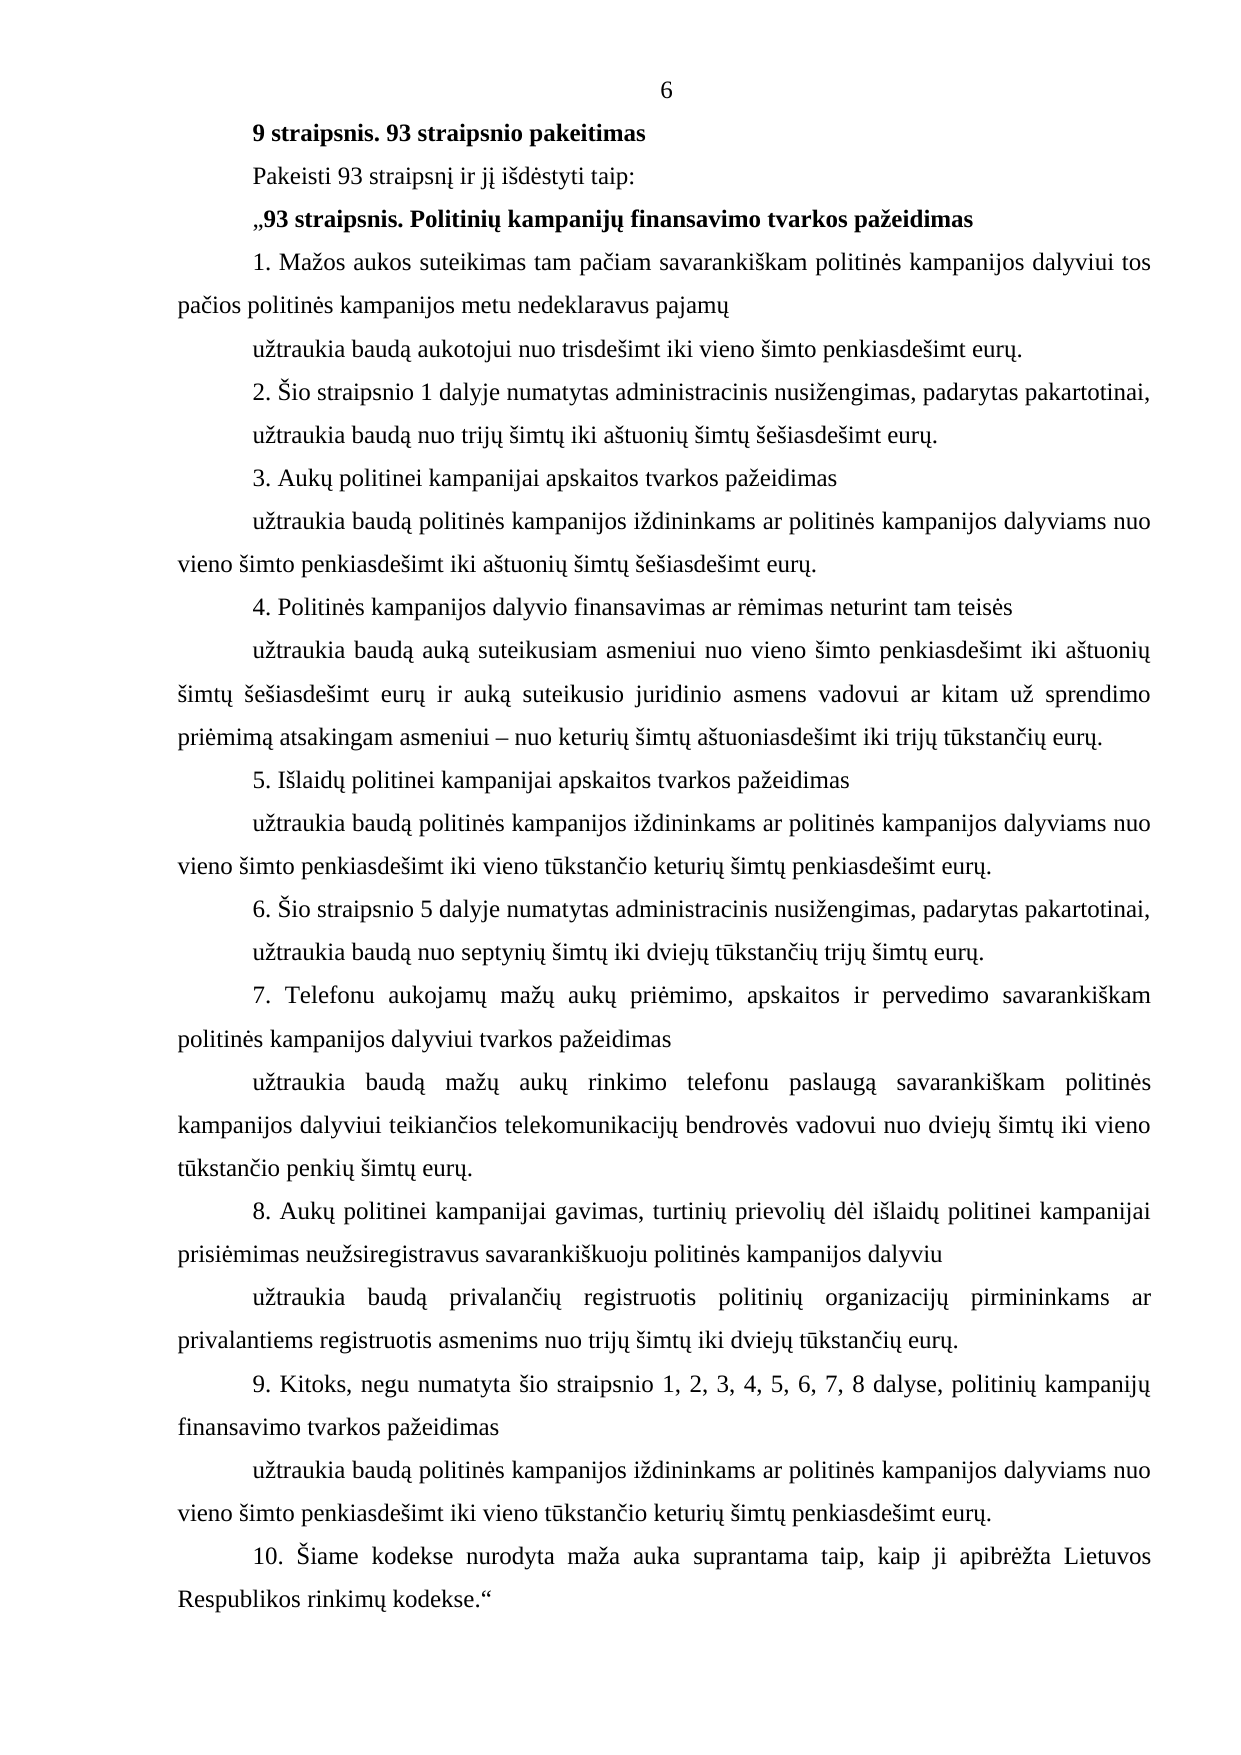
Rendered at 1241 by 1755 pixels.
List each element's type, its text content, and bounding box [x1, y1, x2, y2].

text Pakeisti 93 straipsnį ir jį išdėstyti taip: [177, 161, 1152, 190]
text užtraukia baudą politinės kampanijos iždininkams ar politinės kampanijos dalyviams nuo vieno šimto penkiasdešimt iki aštuonių šimtų šešiasdešimt eurų. [177, 506, 1152, 578]
text užtraukia baudą nuo trijų šimtų iki aštuonių šimtų šešiasdešimt eurų. [177, 420, 1152, 449]
text užtraukia baudą aukotojui nuo trisdešimt iki vieno šimto penkiasdešimt eurų. [177, 334, 1152, 362]
text 5. Išlaidų politinei kampanijai apskaitos tvarkos pažeidimas [177, 765, 1152, 794]
text užtraukia baudą privalančių registruotis politinių organizacijų pirmininkams ar privalantiems registruotis asmenims nuo trijų šimtų iki dviejų tūkstančių eurų. [177, 1282, 1152, 1354]
text 6. Šio straipsnio 5 dalyje numatytas administracinis nusižengimas, padarytas pakartotinai, [177, 894, 1152, 923]
text „93 straipsnis. Politinių kampanijų finansavimo tvarkos pažeidimas [177, 204, 1152, 233]
text 9 straipsnis. 93 straipsnio pakeitimas [177, 118, 1152, 147]
text užtraukia baudą mažų aukų rinkimo telefonu paslaugą savarankiškam politinės kampanijos dalyviui teikiančios telekomunikacijų bendrovės vadovui nuo dviejų šimtų iki vieno tūkstančio penkių šimtų eurų. [177, 1067, 1152, 1182]
text užtraukia baudą politinės kampanijos iždininkams ar politinės kampanijos dalyviams nuo vieno šimto penkiasdešimt iki vieno tūkstančio keturių šimtų penkiasdešimt eurų. [177, 808, 1152, 880]
text 3. Aukų politinei kampanijai apskaitos tvarkos pažeidimas [177, 463, 1152, 492]
text 8. Aukų politinei kampanijai gavimas, turtinių prievolių dėl išlaidų politinei kampanijai prisiėmimas neužsiregistravus savarankiškuoju politinės kampanijos dalyviu [177, 1196, 1152, 1268]
text 2. Šio straipsnio 1 dalyje numatytas administracinis nusižengimas, padarytas pakartotinai, [177, 377, 1152, 406]
text 10. Šiame kodekse nurodyta maža auka suprantama taip, kaip ji apibrėžta Lietuvos Respublikos rinkimų kodekse.“ [177, 1541, 1152, 1613]
text 9. Kitoks, negu numatyta šio straipsnio 1, 2, 3, 4, 5, 6, 7, 8 dalyse, politinių kampanijų finansavimo tvarkos pažeidimas [177, 1369, 1152, 1441]
text užtraukia baudą auką suteikusiam asmeniui nuo vieno šimto penkiasdešimt iki aštuonių šimtų šešiasdešimt eurų ir auką suteikusio juridinio asmens vadovui ar kitam už sprendimo priėmimą atsakingam asmeniui – nuo keturių šimtų aštuoniasdešimt iki trijų tūkstančių eurų. [177, 636, 1152, 751]
text 7. Telefonu aukojamų mažų aukų priėmimo, apskaitos ir pervedimo savarankiškam politinės kampanijos dalyviui tvarkos pažeidimas [177, 981, 1152, 1052]
text 4. Politinės kampanijos dalyvio finansavimas ar rėmimas neturint tam teisės [177, 592, 1152, 621]
text užtraukia baudą politinės kampanijos iždininkams ar politinės kampanijos dalyviams nuo vieno šimto penkiasdešimt iki vieno tūkstančio keturių šimtų penkiasdešimt eurų. [177, 1455, 1152, 1527]
text 1. Mažos aukos suteikimas tam pačiam savarankiškam politinės kampanijos dalyviui tos pačios politinės kampanijos metu nedeklaravus pajamų [177, 247, 1152, 319]
text užtraukia baudą nuo septynių šimtų iki dviejų tūkstančių trijų šimtų eurų. [177, 937, 1152, 966]
